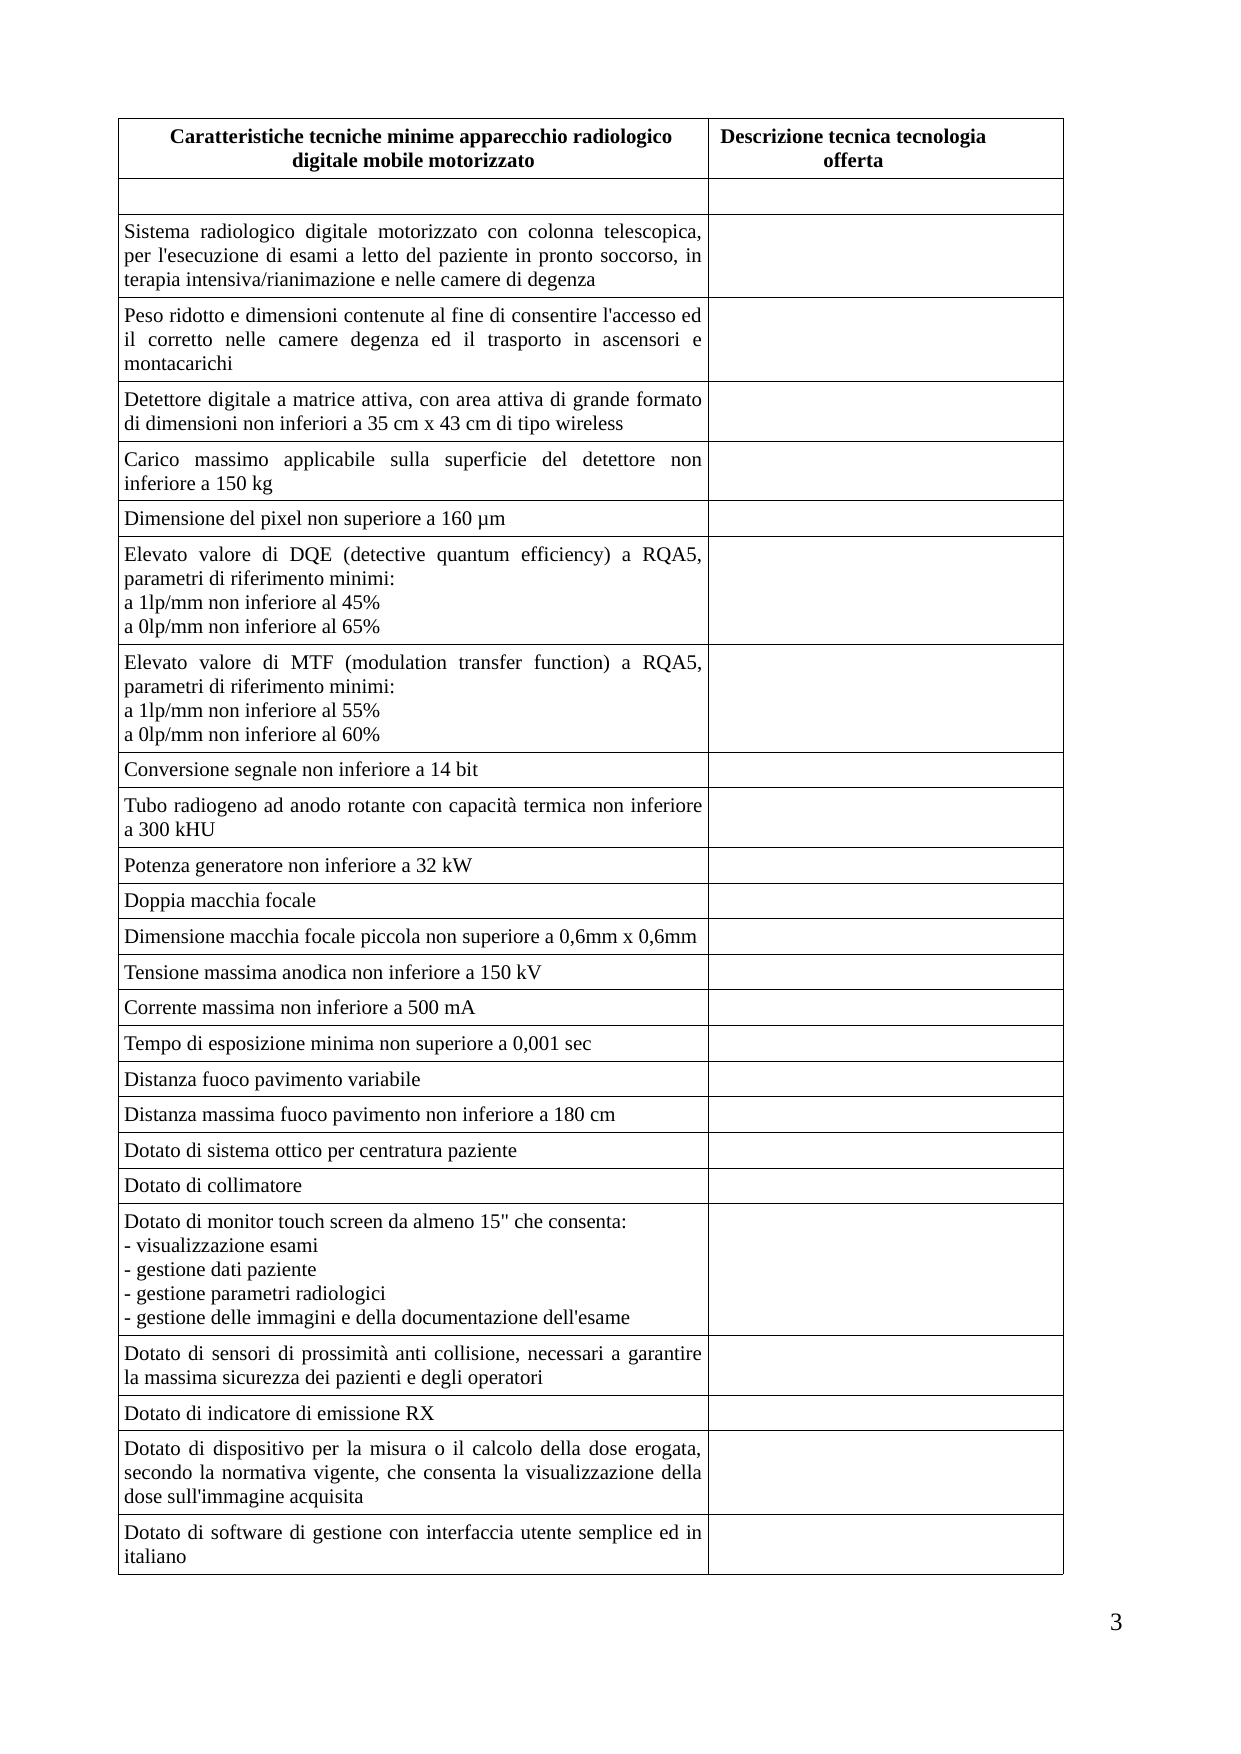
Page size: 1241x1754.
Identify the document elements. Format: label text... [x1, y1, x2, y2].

table_header Descrizione tecnica tecnologia offerta [709, 119, 1063, 178]
table_header Caratteristiche tecniche minime apparecchio radiologico digitale mobile motorizzato [119, 119, 708, 178]
table_cell Dotato di software di gestione con interfaccia utente semplice ed in italiano [119, 1515, 708, 1574]
table_cell [709, 884, 1063, 918]
table_cell Elevato valore di DQE (detective quantum efficiency) a RQA5, parametri di riferimento minimi: a 1lp/mm non inferiore al 45% a 0lp/mm non inferiore al 65% [119, 537, 708, 644]
table_cell [709, 919, 1063, 954]
table_cell Tensione massima anodica non inferiore a 150 kV [119, 955, 708, 989]
table_cell [709, 788, 1063, 847]
table_cell [709, 537, 1063, 644]
table_cell [709, 1396, 1063, 1430]
table_cell Detettore digitale a matrice attiva, con area attiva di grande formato di dimensioni non inferiori a 35 cm x 43 cm di tipo wireless [119, 382, 708, 441]
table_cell [709, 501, 1063, 536]
table_cell [709, 753, 1063, 787]
table_cell Elevato valore di MTF (modulation transfer function) a RQA5, parametri di riferimento minimi: a 1lp/mm non inferiore al 55% a 0lp/mm non inferiore al 60% [119, 645, 708, 752]
table_cell [709, 298, 1063, 381]
table_cell [709, 1026, 1063, 1061]
table_cell Distanza massima fuoco pavimento non inferiore a 180 cm [119, 1097, 708, 1132]
table_cell Sistema radiologico digitale motorizzato con colonna telescopica, per l'esecuzione di esami a letto del paziente in pronto soccorso, in terapia intensiva/rianimazione e nelle camere di degenza [119, 215, 708, 297]
table_cell Dotato di indicatore di emissione RX [119, 1396, 708, 1430]
table_cell [709, 1062, 1063, 1096]
table_cell Dotato di collimatore [119, 1169, 708, 1203]
table_cell [709, 1169, 1063, 1203]
table_cell [709, 382, 1063, 441]
table_cell Dotato di sensori di prossimità anti collisione, necessari a garantire la massima sicurezza dei pazienti e degli operatori [119, 1336, 708, 1395]
table_cell [119, 179, 708, 213]
table_cell [709, 442, 1063, 500]
table_cell [709, 1133, 1063, 1167]
table_cell Tubo radiogeno ad anodo rotante con capacità termica non inferiore a 300 kHU [119, 788, 708, 847]
table_cell Dimensione del pixel non superiore a 160 µm [119, 501, 708, 536]
table_cell [709, 955, 1063, 989]
table_cell [709, 1336, 1063, 1395]
table_cell Corrente massima non inferiore a 500 mA [119, 990, 708, 1025]
table_cell [709, 848, 1063, 882]
table_cell [709, 1515, 1063, 1574]
table_cell [709, 215, 1063, 297]
table_cell Carico massimo applicabile sulla superficie del detettore non inferiore a 150 kg [119, 442, 708, 500]
table_cell [709, 1204, 1063, 1335]
table_cell [709, 1097, 1063, 1132]
table_cell Dimensione macchia focale piccola non superiore a 0,6mm x 0,6mm [119, 919, 708, 954]
table_cell Doppia macchia focale [119, 884, 708, 918]
table_cell [709, 990, 1063, 1025]
table_cell Dotato di dispositivo per la misura o il calcolo della dose erogata, secondo la normativa vigente, che consenta la visualizzazione della dose sull'immagine acquisita [119, 1431, 708, 1514]
table_cell Potenza generatore non inferiore a 32 kW [119, 848, 708, 882]
table_cell Conversione segnale non inferiore a 14 bit [119, 753, 708, 787]
table_cell [709, 179, 1063, 213]
table_cell [709, 645, 1063, 752]
table_cell Distanza fuoco pavimento variabile [119, 1062, 708, 1096]
table_cell Dotato di sistema ottico per centratura paziente [119, 1133, 708, 1167]
table_cell Tempo di esposizione minima non superiore a 0,001 sec [119, 1026, 708, 1061]
table_cell Dotato di monitor touch screen da almeno 15" che consenta: - visualizzazione esami - gestione dati paziente - gestione parametri radiologici - gestione delle immagini e della documentazione dell'esame [119, 1204, 708, 1335]
table_cell [709, 1431, 1063, 1514]
table_cell Peso ridotto e dimensioni contenute al fine di consentire l'accesso ed il corretto nelle camere degenza ed il trasporto in ascensori e montacarichi [119, 298, 708, 381]
